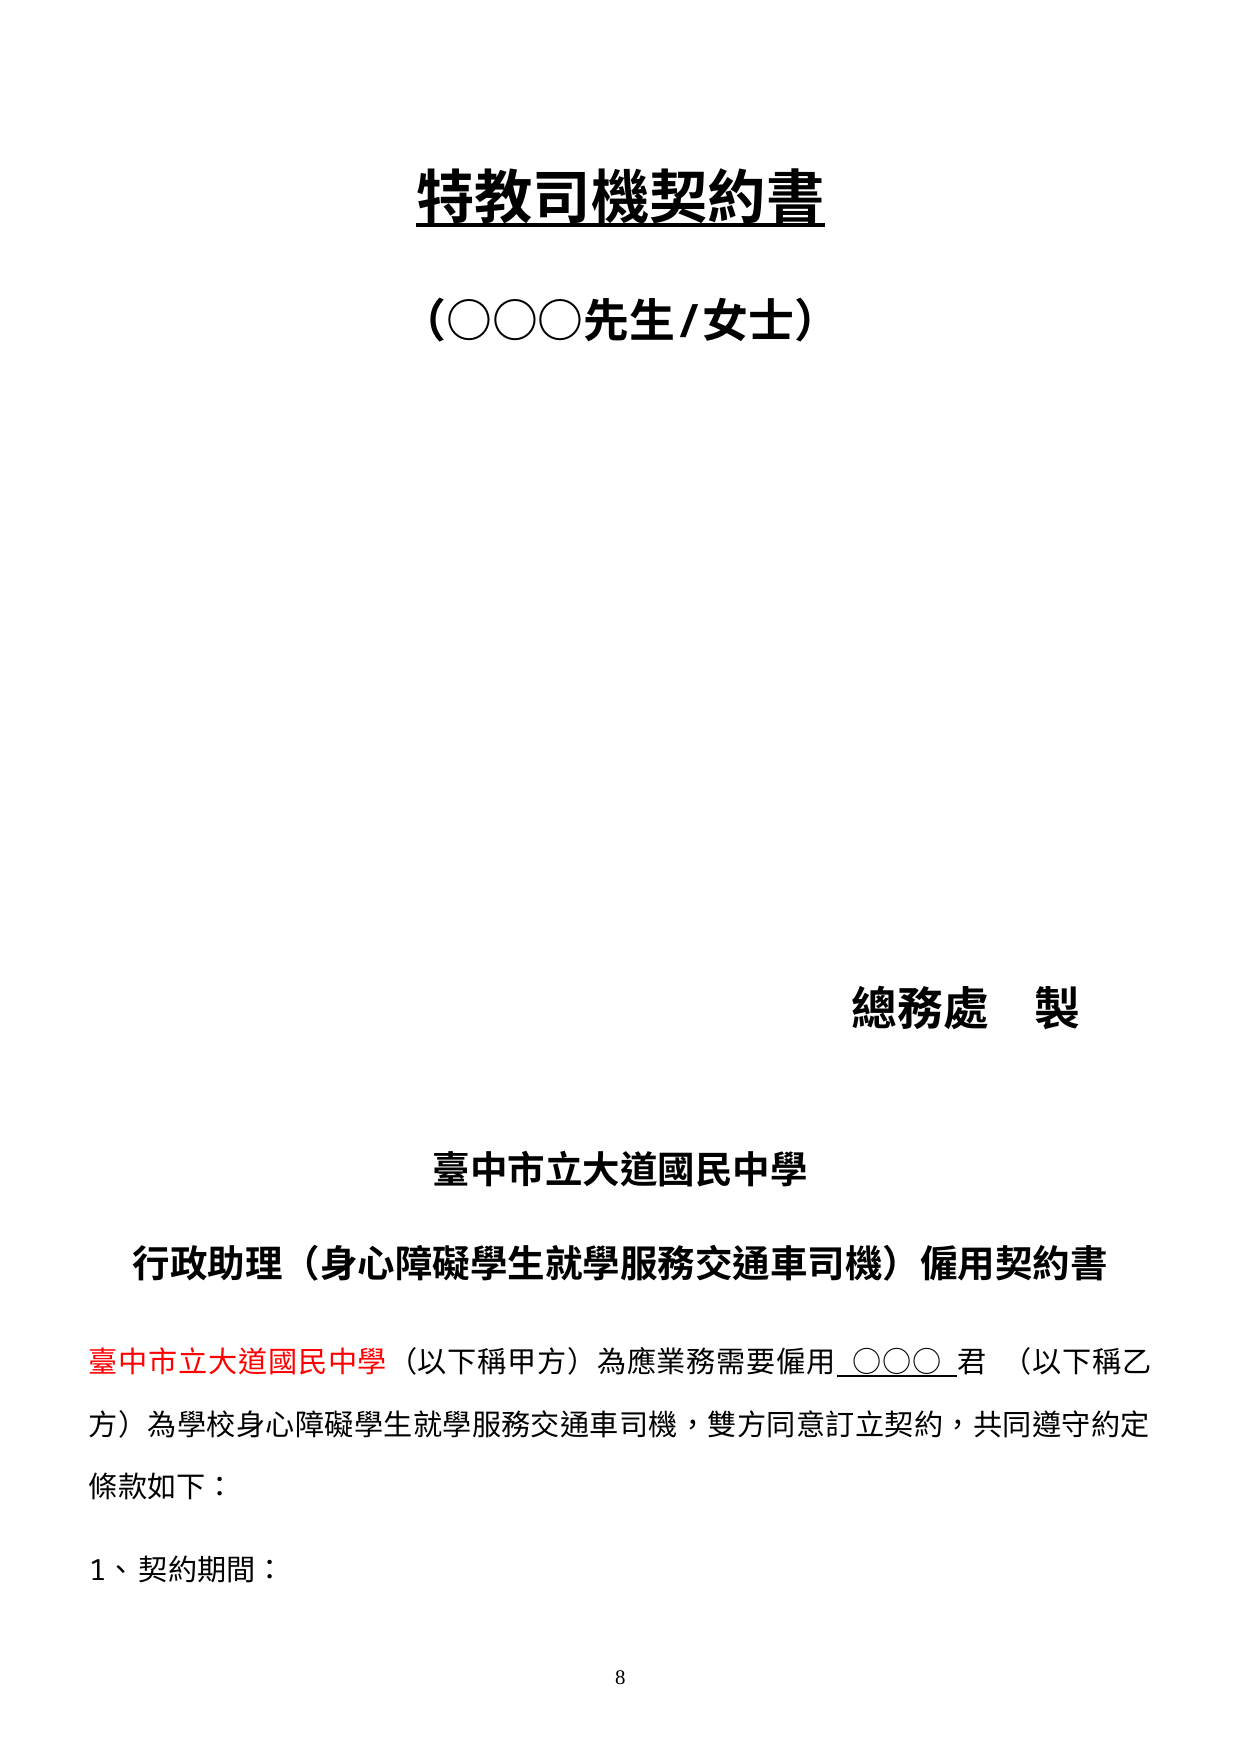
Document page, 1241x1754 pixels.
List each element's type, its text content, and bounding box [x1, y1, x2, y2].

text 行政助理（身心障礙學生就學服務交通車司機）僱用契約書 [89, 1234, 1152, 1288]
text 特教司機契約書 [89, 120, 1152, 245]
text （○○○先生/女士） [89, 245, 1152, 370]
text 臺中市立大道國民中學（以下稱甲方）為應業務需要僱用 ○○○ 君 （以下稱乙方）為學校身心障礙學生就學服務交通車司機，雙方同意訂立契約，共同遵守約定條款如下： [89, 1318, 1152, 1506]
text 臺中市立大道國民中學 [89, 1140, 1152, 1194]
text 總務處 製 [89, 933, 1152, 1058]
list 契約期間： [89, 1527, 1152, 1589]
